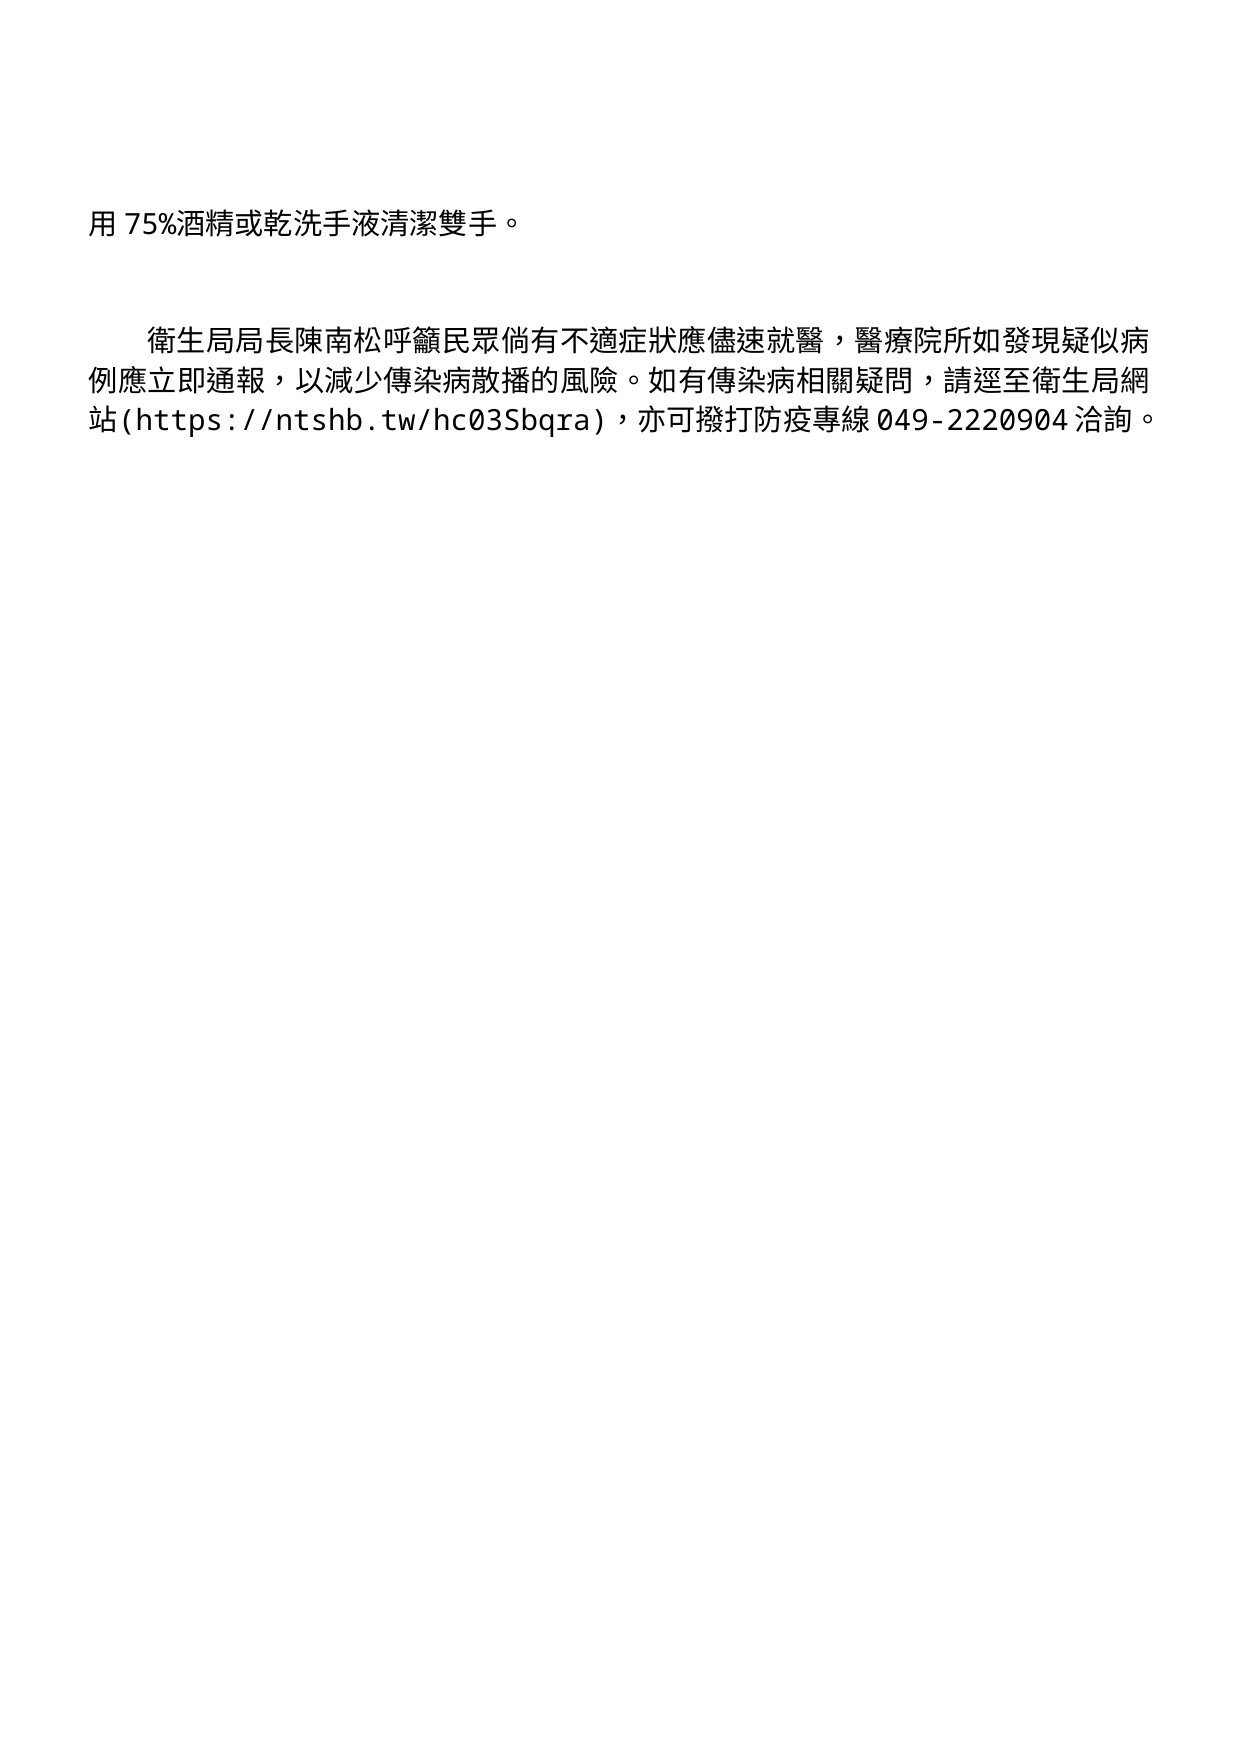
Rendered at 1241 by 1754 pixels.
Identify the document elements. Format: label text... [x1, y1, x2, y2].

text 衛生局局長陳南松呼籲民眾倘有不適症狀應儘速就醫，醫療院所如發現疑似病例應立即通報，以減少傳染病散播的風險。如有傳染病相關疑問，請逕至衛生局網站(https://ntshb.tw/hc03Sbqra)，亦可撥打防疫專線049-2220904洽詢。 [89, 320, 1152, 438]
text 用75%酒精或乾洗手液清潔雙手。 [89, 203, 1152, 243]
